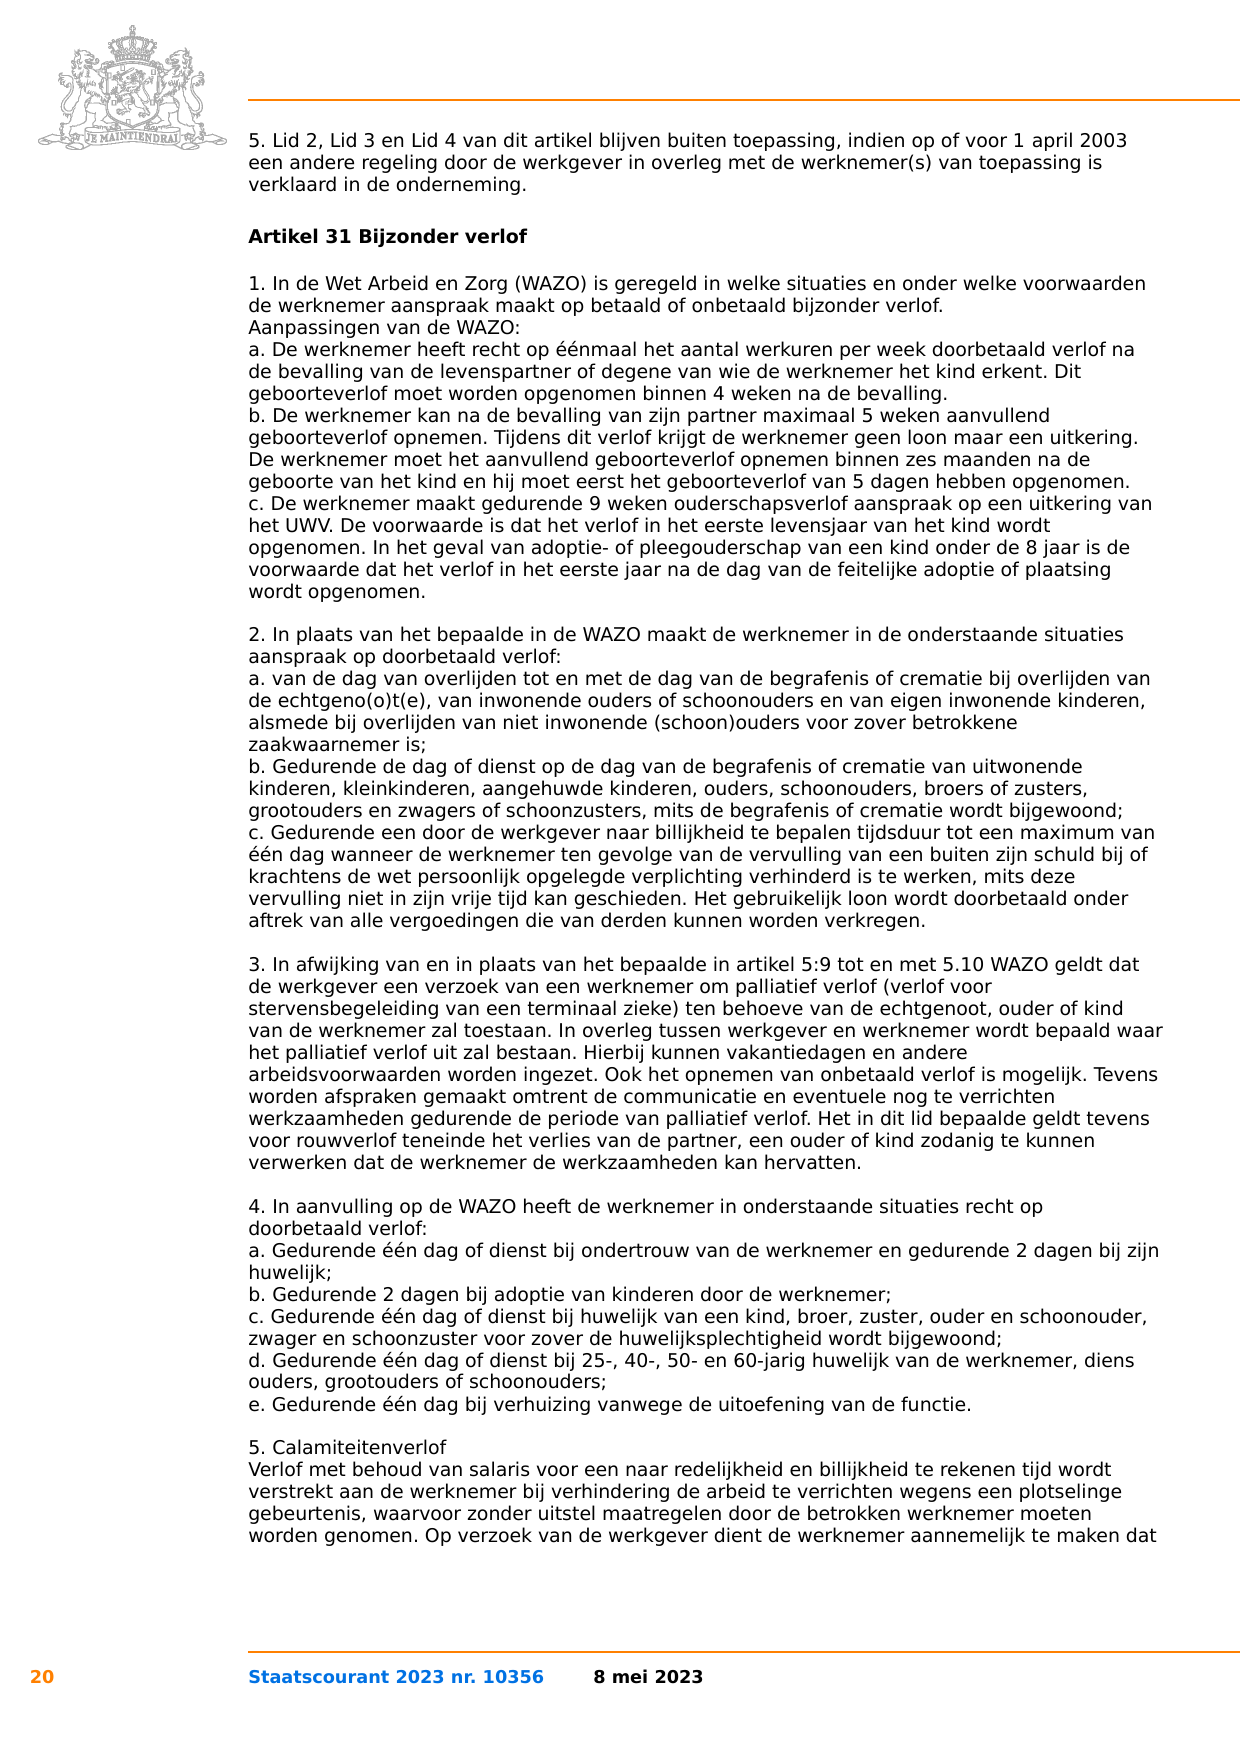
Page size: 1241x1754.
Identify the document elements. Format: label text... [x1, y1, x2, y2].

text b. De werknemer kan na de bevalling van zijn partner maximaal 5 weken aanvullend geboorteverlof opnemen. Tijdens dit verlof krijgt de werknemer geen loon maar een uitkering. De werknemer moet het aanvullend geboorteverlof opnemen binnen zes maanden na de geboorte van het kind en hij moet eerst het geboorteverlof van 5 dagen hebben opgenomen. [248, 405, 1163, 493]
picture [38, 25, 227, 150]
text b. Gedurende de dag of dienst op de dag van de begrafenis of crematie van uitwonende kinderen, kleinkinderen, aangehuwde kinderen, ouders, schoonouders, broers of zusters, grootouders en zwagers of schoonzusters, mits de begrafenis of crematie wordt bijgewoond; [248, 756, 1163, 822]
text c. Gedurende een door de werkgever naar billijkheid te bepalen tijdsduur tot een maximum van één dag wanneer de werknemer ten gevolge van de vervulling van een buiten zijn schuld bij of krachtens de wet persoonlijk opgelegde verplichting verhinderd is te werken, mits deze vervulling niet in zijn vrije tijd kan geschieden. Het gebruikelijk loon wordt doorbetaald onder aftrek van alle vergoedingen die van derden kunnen worden verkregen. [248, 822, 1163, 932]
text c. Gedurende één dag of dienst bij huwelijk van een kind, broer, zuster, ouder en schoonouder, zwager en schoonzuster voor zover de huwelijksplechtigheid wordt bijgewoond; [248, 1306, 1163, 1349]
text a. van de dag van overlijden tot en met de dag van de begrafenis of crematie bij overlijden van de echtgeno(o)t(e), van inwonende ouders of schoonouders en van eigen inwonende kinderen, alsmede bij overlijden van niet inwonende (schoon)ouders voor zover betrokkene zaakwaarnemer is; [248, 668, 1163, 756]
text a. Gedurende één dag of dienst bij ondertrouw van de werknemer en gedurende 2 dagen bij zijn huwelijk; [248, 1239, 1163, 1283]
text d. Gedurende één dag of dienst bij 25-, 40-, 50- en 60-jarig huwelijk van de werknemer, diens ouders, grootouders of schoonouders; [248, 1349, 1163, 1393]
text a. De werknemer heeft recht op éénmaal het aantal werkuren per week doorbetaald verlof na de bevalling van de levenspartner of degene van wie de werknemer het kind erkent. Dit geboorteverlof moet worden opgenomen binnen 4 weken na de bevalling. [248, 339, 1163, 405]
text Verlof met behoud van salaris voor een naar redelijkheid en billijkheid te rekenen tijd wordt verstrekt aan de werknemer bij verhindering de arbeid te verrichten wegens een plotselinge gebeurtenis, waarvoor zonder uitstel maatregelen door de betrokken werknemer moeten worden genomen. Op verzoek van de werkgever dient de werknemer aannemelijk te maken dat [248, 1459, 1163, 1547]
text 1. In de Wet Arbeid en Zorg (WAZO) is geregeld in welke situaties en onder welke voorwaarden de werknemer aanspraak maakt op betaald of onbetaald bijzonder verlof. [248, 273, 1163, 317]
text 2. In plaats van het bepaalde in de WAZO maakt de werknemer in de onderstaande situaties aanspraak op doorbetaald verlof: [248, 624, 1163, 668]
text Aanpassingen van de WAZO: [248, 317, 1163, 339]
text 5. Lid 2, Lid 3 en Lid 4 van dit artikel blijven buiten toepassing, indien op of voor 1 april 2003 een andere regeling door de werkgever in overleg met de werknemer(s) van toepassing is verklaard in de onderneming. [248, 130, 1163, 196]
text c. De werknemer maakt gedurende 9 weken ouderschapsverlof aanspraak op een uitkering van het UWV. De voorwaarde is dat het verlof in het eerste levensjaar van het kind wordt opgenomen. In het geval van adoptie- of pleegouderschap van een kind onder de 8 jaar is de voorwaarde dat het verlof in het eerste jaar na de dag van de feitelijke adoptie of plaatsing wordt opgenomen. [248, 493, 1163, 602]
text 3. In afwijking van en in plaats van het bepaalde in artikel 5:9 tot en met 5.10 WAZO geldt dat de werkgever een verzoek van een werknemer om palliatief verlof (verlof voor stervensbegeleiding van een terminaal zieke) ten behoeve van de echtgenoot, ouder of kind van de werknemer zal toestaan. In overleg tussen werkgever en werknemer wordt bepaald waar het palliatief verlof uit zal bestaan. Hierbij kunnen vakantiedagen en andere arbeidsvoorwaarden worden ingezet. Ook het opnemen van onbetaald verlof is mogelijk. Tevens worden afspraken gemaakt omtrent de communicatie en eventuele nog te verrichten werkzaamheden gedurende de periode van palliatief verlof. Het in dit lid bepaalde geldt tevens voor rouwverlof teneinde het verlies van de partner, een ouder of kind zodanig te kunnen verwerken dat de werknemer de werkzaamheden kan hervatten. [248, 954, 1163, 1174]
text 4. In aanvulling op de WAZO heeft de werknemer in onderstaande situaties recht op doorbetaald verlof: [248, 1196, 1163, 1239]
text 5. Calamiteitenverlof [248, 1437, 1163, 1459]
text e. Gedurende één dag bij verhuizing vanwege de uitoefening van de functie. [248, 1393, 1163, 1415]
subtitle Artikel 31 Bijzonder verlof [248, 226, 1163, 248]
text b. Gedurende 2 dagen bij adoptie van kinderen door de werknemer; [248, 1283, 1163, 1306]
